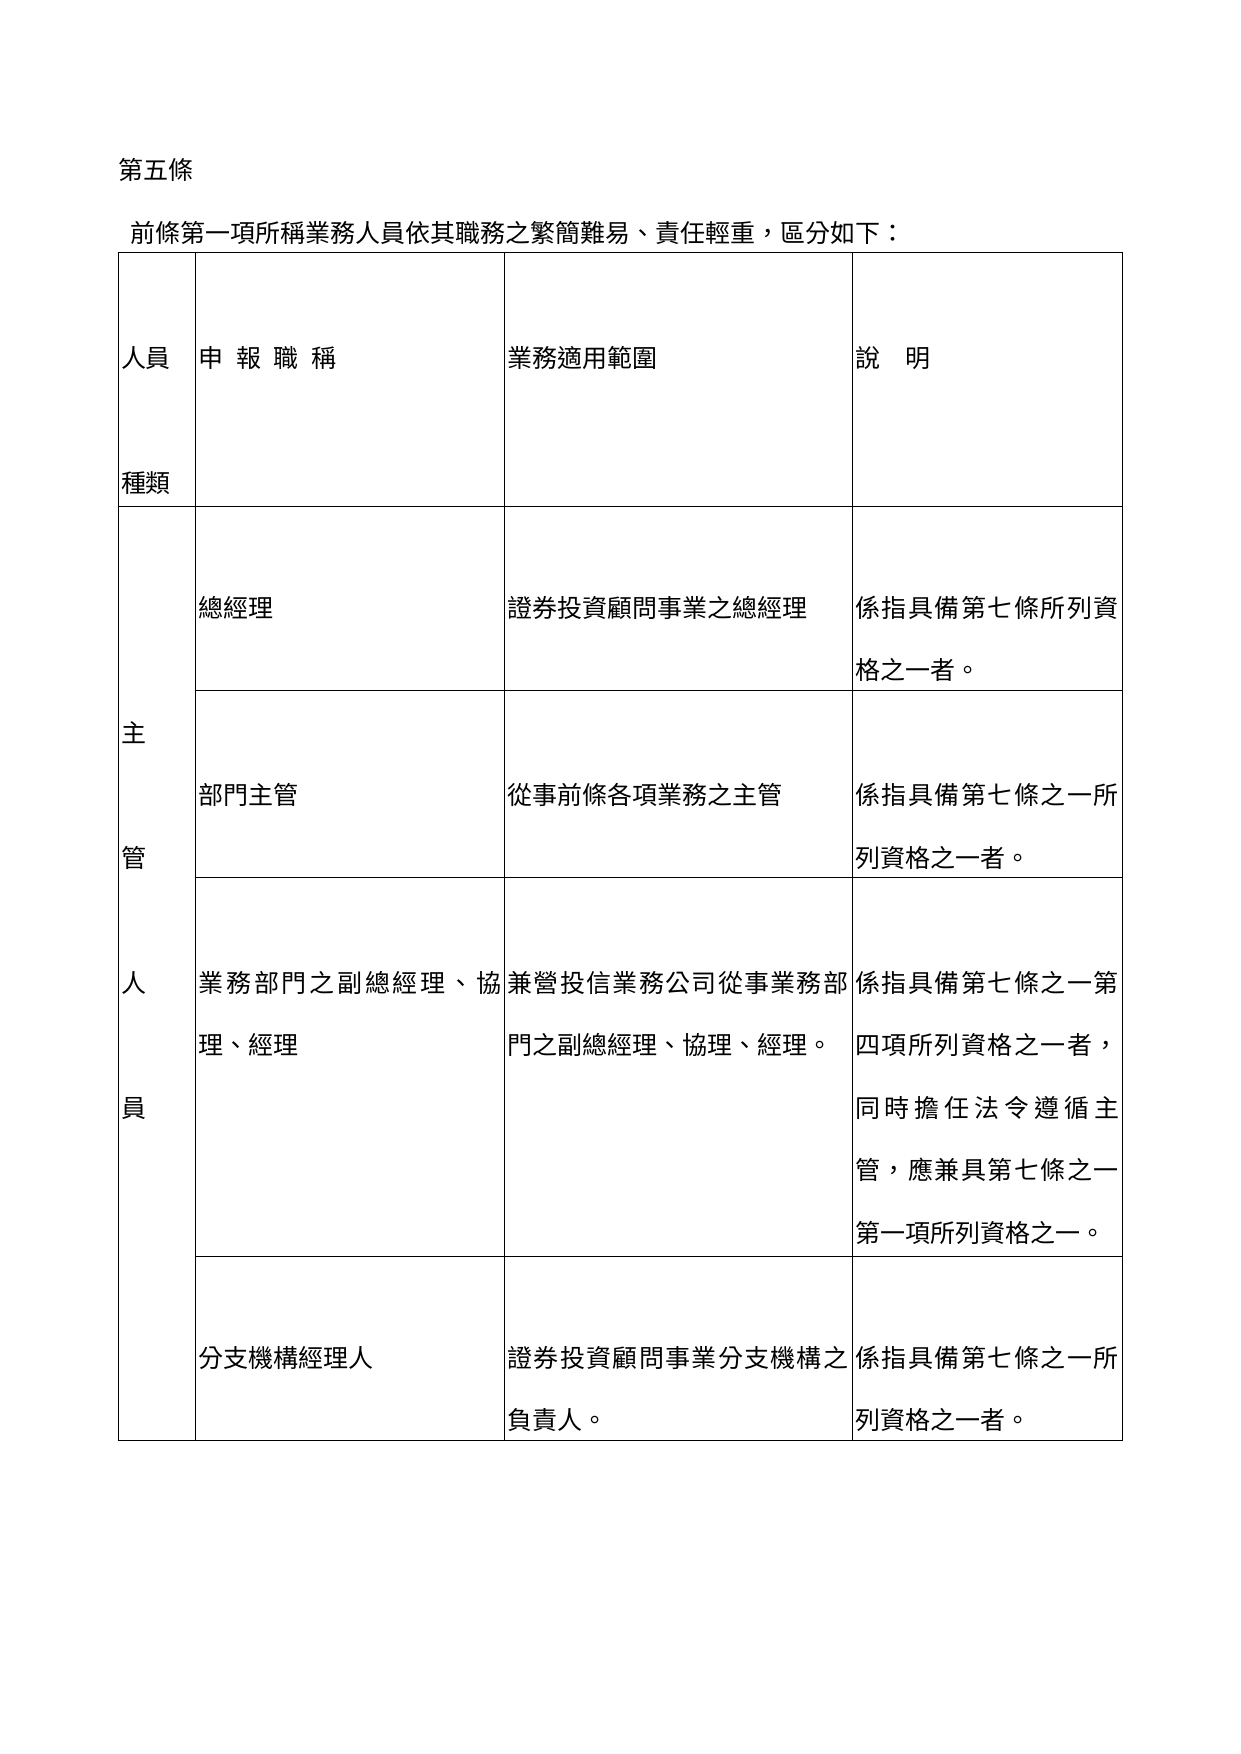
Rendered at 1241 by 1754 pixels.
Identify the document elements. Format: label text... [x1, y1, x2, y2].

table_cell 係指具備第七條之一所列資格之一者。 [853, 1257, 1122, 1439]
text 前條第一項所稱業務人員依其職務之繁簡難易、責任輕重，區分如下： [118, 189, 1122, 252]
table_cell 業務部門之副總經理、協理、經理 [196, 878, 504, 1256]
table_cell 係指具備第七條之一第四項所列資格之一者，同時擔任法令遵循主管，應兼具第七條之一第一項所列資格之一。 [853, 878, 1122, 1256]
table_cell 證券投資顧問事業之總經理 [505, 507, 852, 689]
table_cell 總經理 [196, 507, 504, 689]
table_cell 證券投資顧問事業分支機構之負責人。 [505, 1257, 852, 1439]
table_cell 部門主管 [196, 691, 504, 877]
table_cell 主 管 人 員 [119, 507, 195, 1439]
table_header 人員 種類 [119, 253, 195, 506]
table_cell 係指具備第七條所列資格之一者。 [853, 507, 1122, 689]
table_cell 兼營投信業務公司從事業務部門之副總經理、協理、經理。 [505, 878, 852, 1256]
table_cell 係指具備第七條之一所列資格之一者。 [853, 691, 1122, 877]
table_header 業務適用範圍 [505, 253, 852, 506]
text 第五條 [118, 127, 1122, 189]
table_header 申 報 職 稱 [196, 253, 504, 506]
table_cell 分支機構經理人 [196, 1257, 504, 1439]
table_cell 從事前條各項業務之主管 [505, 691, 852, 877]
table_header 說 明 [853, 253, 1122, 506]
